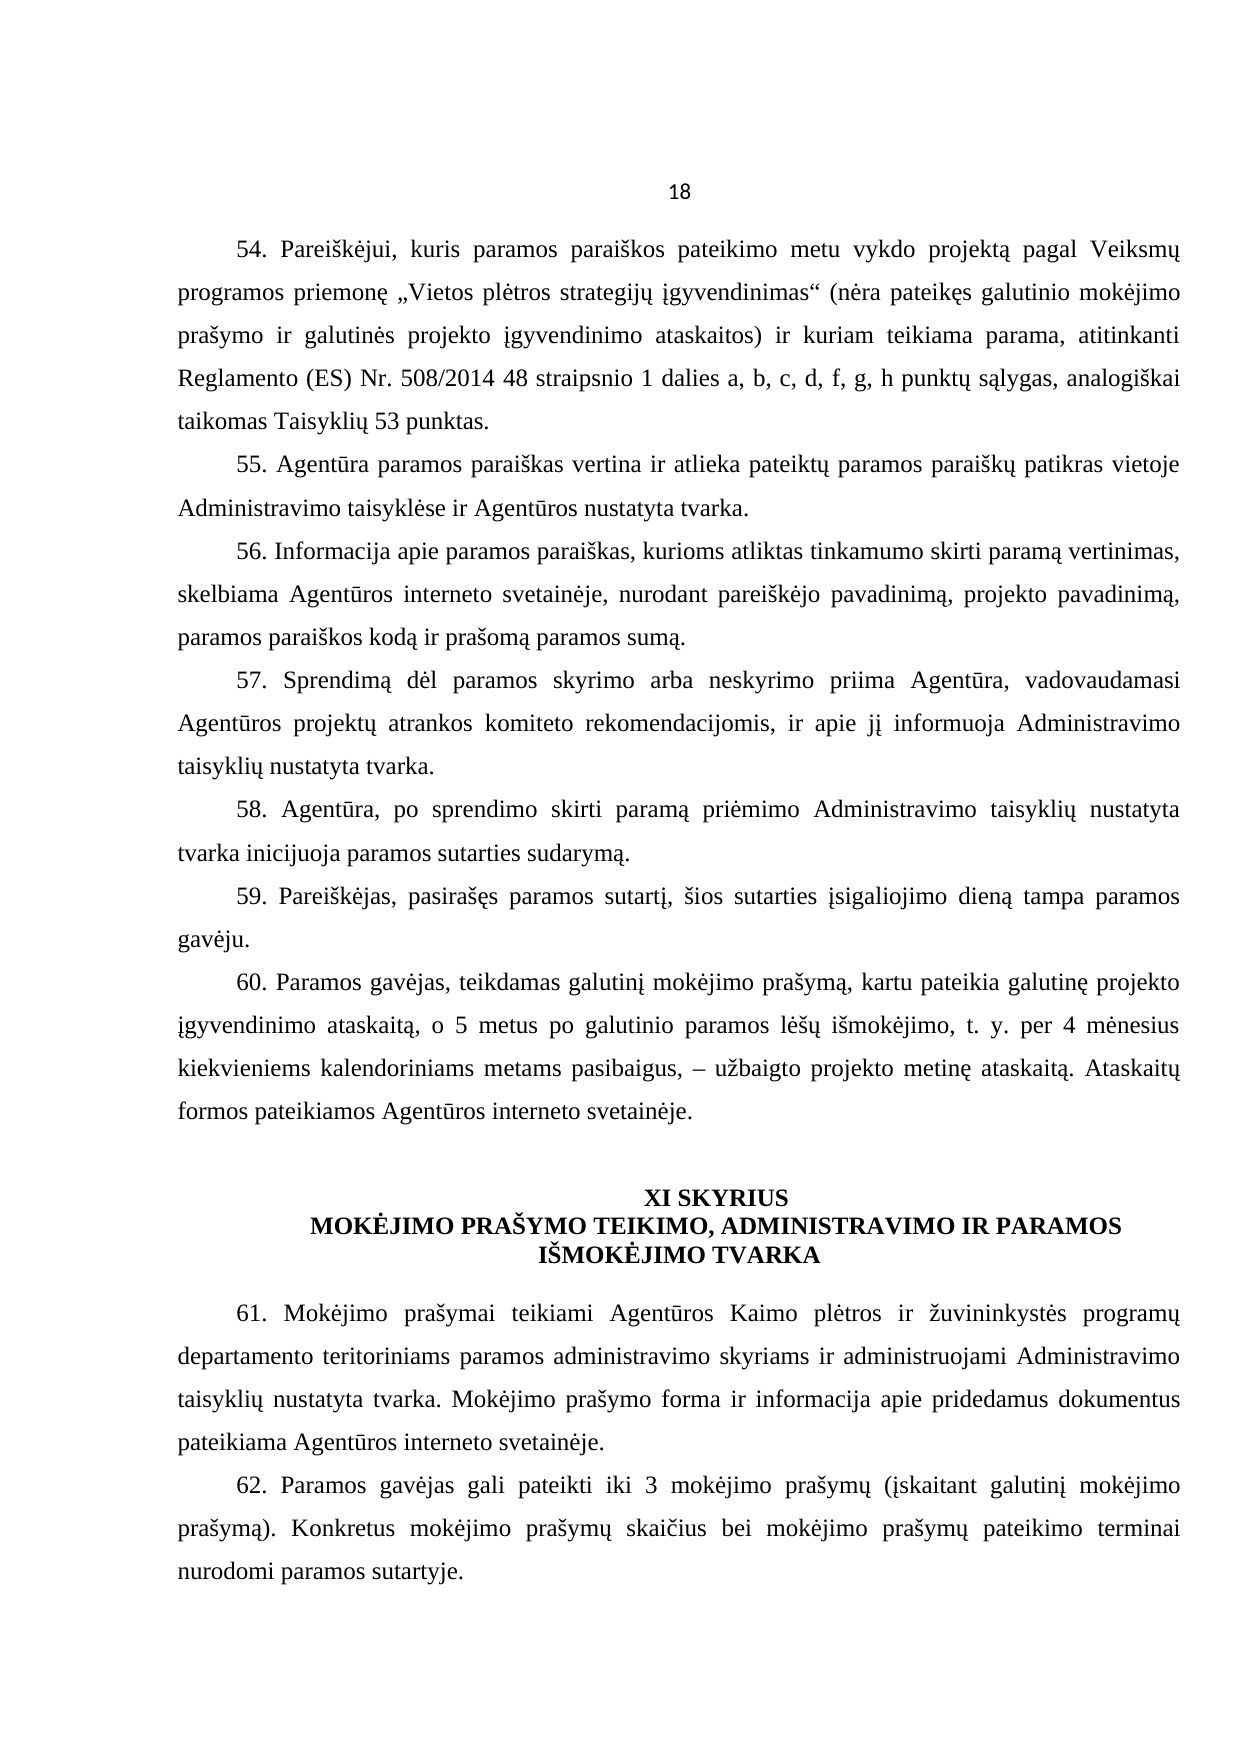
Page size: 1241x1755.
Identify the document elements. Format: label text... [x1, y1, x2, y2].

text 55. Agentūra paramos paraiškas vertina ir atlieka pateiktų paramos paraiškų patikras vietoje Administravimo taisyklėse ir Agentūros nustatyta tvarka. [177, 449, 1181, 521]
text 58. Agentūra, po sprendimo skirti paramą priėmimo Administravimo taisyklių nustatyta tvarka inicijuoja paramos sutarties sudarymą. [177, 794, 1181, 866]
text 56. Informacija apie paramos paraiškas, kurioms atliktas tinkamumo skirti paramą vertinimas, skelbiama Agentūros interneto svetainėje, nurodant pareiškėjo pavadinimą, projekto pavadinimą, paramos paraiškos kodą ir prašomą paramos sumą. [177, 536, 1181, 651]
text 61. Mokėjimo prašymai teikiami Agentūros Kaimo plėtros ir žuvininkystės programų departamento teritoriniams paramos administravimo skyriams ir administruojami Administravimo taisyklių nustatyta tvarka. Mokėjimo prašymo forma ir informacija apie pridedamus dokumentus pateikiama Agentūros interneto svetainėje. [177, 1298, 1181, 1456]
text 62. Paramos gavėjas gali pateikti iki 3 mokėjimo prašymų (įskaitant galutinį mokėjimo prašymą). Konkretus mokėjimo prašymų skaičius bei mokėjimo prašymų pateikimo terminai nurodomi paramos sutartyje. [177, 1470, 1181, 1585]
text MOKĖJIMO PRAŠYMO TEIKIMO, ADMINISTRAVIMO IR PARAMOS IŠMOKĖJIMO TVARKA [177, 1211, 1181, 1269]
text 60. Paramos gavėjas, teikdamas galutinį mokėjimo prašymą, kartu pateikia galutinę projekto įgyvendinimo ataskaitą, o 5 metus po galutinio paramos lėšų išmokėjimo, t. y. per 4 mėnesius kiekvieniems kalendoriniams metams pasibaigus, – užbaigto projekto metinę ataskaitą. Ataskaitų formos pateikiamos Agentūros interneto svetainėje. [177, 967, 1181, 1125]
text XI SKYRIUS [177, 1183, 1181, 1211]
text 54. Pareiškėjui, kuris paramos paraiškos pateikimo metu vykdo projektą pagal Veiksmų programos priemonę „Vietos plėtros strategijų įgyvendinimas“ (nėra pateikęs galutinio mokėjimo prašymo ir galutinės projekto įgyvendinimo ataskaitos) ir kuriam teikiama parama, atitinkanti Reglamento (ES) Nr. 508/2014 48 straipsnio 1 dalies a, b, c, d, f, g, h punktų sąlygas, analogiškai taikomas Taisyklių 53 punktas. [177, 234, 1181, 435]
text 59. Pareiškėjas, pasirašęs paramos sutartį, šios sutarties įsigaliojimo dieną tampa paramos gavėju. [177, 881, 1181, 953]
text 57. Sprendimą dėl paramos skyrimo arba neskyrimo priima Agentūra, vadovaudamasi Agentūros projektų atrankos komiteto rekomendacijomis, ir apie jį informuoja Administravimo taisyklių nustatyta tvarka. [177, 665, 1181, 780]
